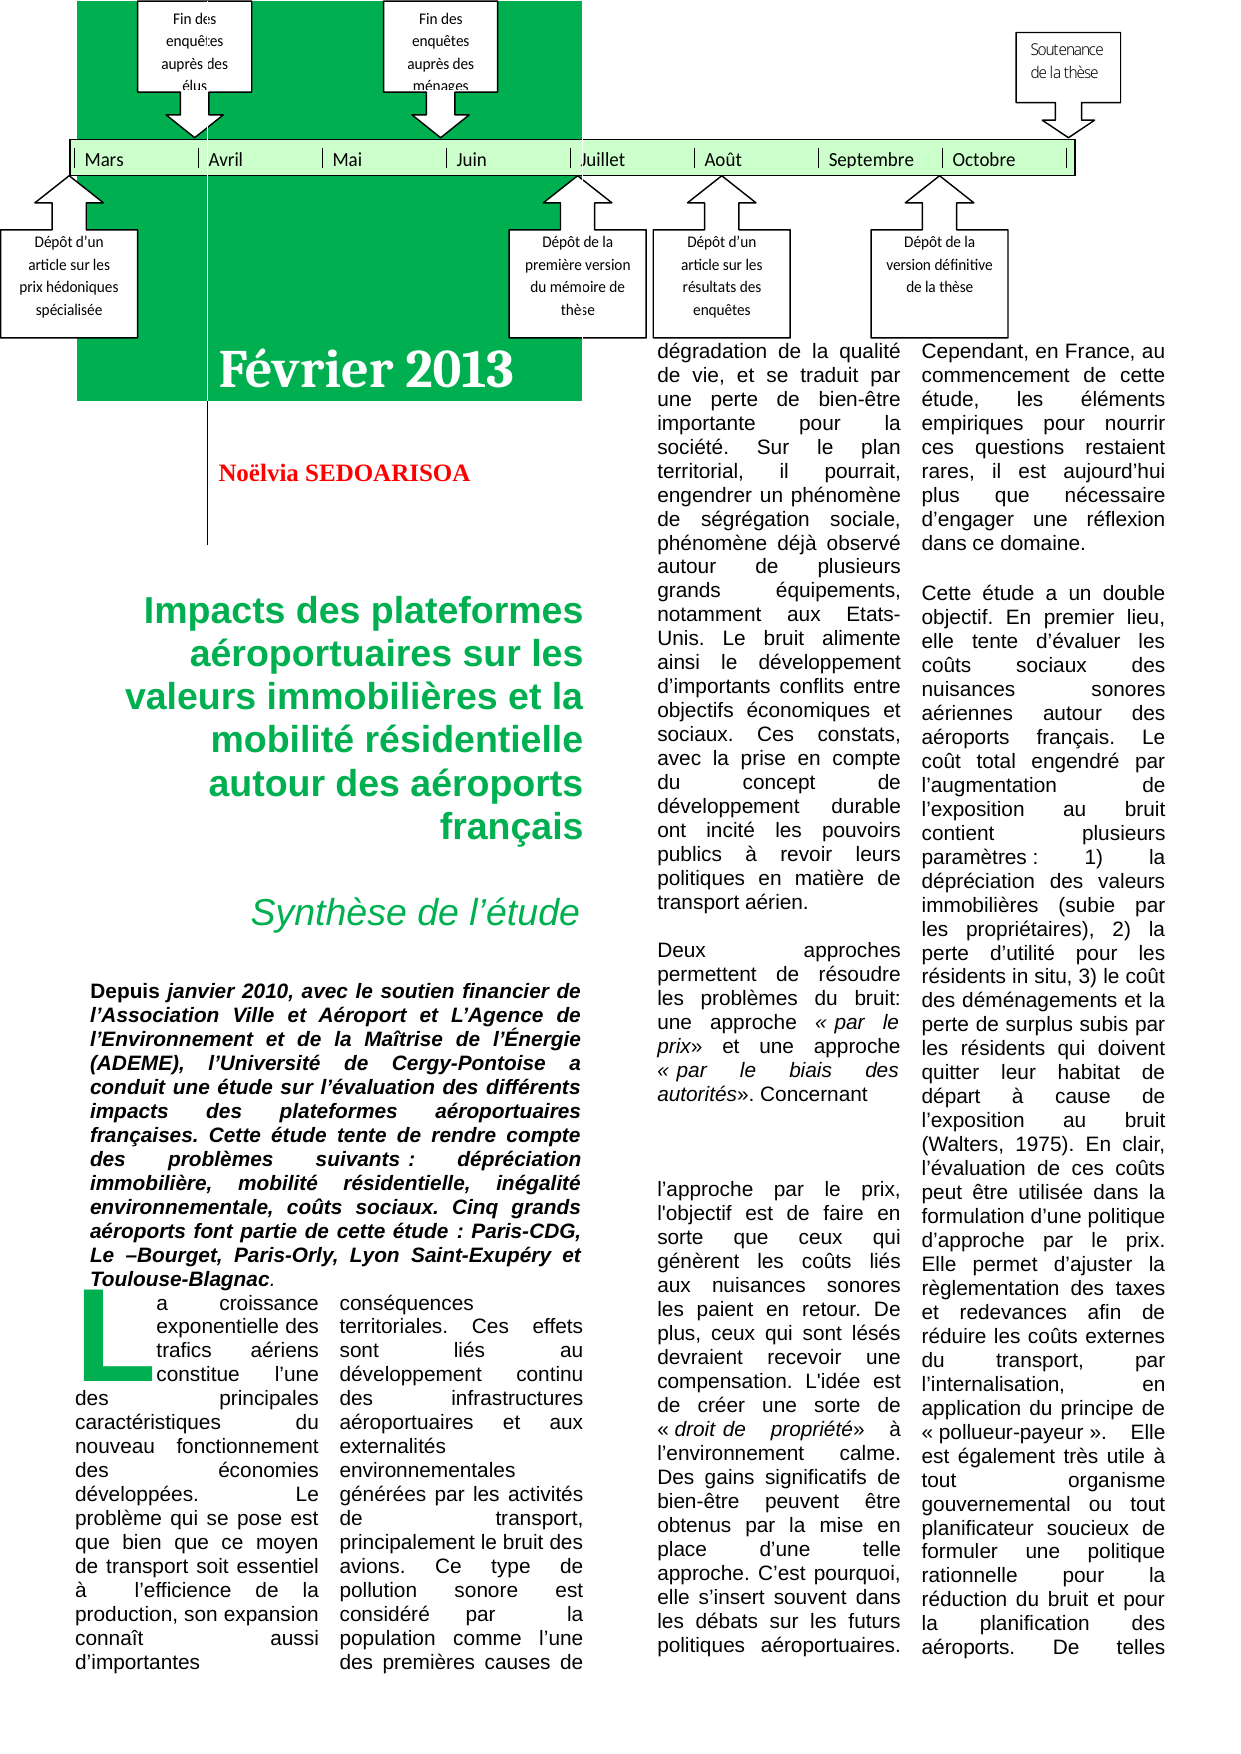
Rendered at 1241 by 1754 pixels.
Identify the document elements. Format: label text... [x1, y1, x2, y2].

table_header Février 2013 [208, 176, 582, 401]
text l’approche par le prix, l'objectif est de faire en sorte que ceux qui génèrent les coûts liés aux nuisances sonores les paient en retour. De plus, ceux qui sont lésés devraient recevoir une compensation. L'idée est de créer une sorte de « droit de propriété» à l’environnement calme. Des gains significatifs de bien-être peuvent être obtenus par la mise en place d’une telle approche. C’est pourquoi, elle s’insert souvent dans les débats sur les futurs politiques aéroportuaires. Cependant, en France, au commencement de cette étude, les éléments empiriques pour nourrir ces questions restaient rares, il est aujourd’hui plus que nécessaire d’engager une réflexion dans ce domaine. [921, 1, 1165, 554]
table_cell [77, 401, 207, 545]
table_cell Noëlvia SEDOARISOA [208, 401, 582, 545]
text Deux approches permettent de résoudre les problèmes du bruit: une approche « par le prix» et une approche « par le biais des autorités». Concernant [657, 938, 901, 1105]
text Depuis janvier 2010, avec le soutien financier de l’Association Ville et Aéroport et L’Agence de l’Environnement et de la Maîtrise de l’Énergie (ADEME), l’Université de Cergy-Pontoise a conduit une étude sur l’évaluation des différents impacts des plateformes aéroportuaires françaises. Cette étude tente de rendre compte des problèmes suivants : dépréciation immobilière, mobilité résidentielle, inégalité environnementale, coûts sociaux. Cinq grands aéroports font partie de cette étude : Paris-CDG, Le –Bourget, Paris-Orly, Lyon Saint-Exupéry et Toulouse-Blagnac. [90, 979, 583, 1290]
text Impacts des plateformes aéroportuaires sur les valeurs immobilières et la mobilité résidentielle autour des aéroports français [90, 588, 583, 847]
text Cette étude a un double objectif. En premier lieu, elle tente d’évaluer les coûts sociaux des nuisances sonores aériennes autour des aéroports français. Le coût total engendré par l’augmentation de l’exposition au bruit contient plusieurs paramètres : 1) la dépréciation des valeurs immobilières (subie par les propriétaires), 2) la perte d’utilité pour les résidents in situ, 3) le coût des déménagements et la perte de surplus subis par les résidents qui doivent quitter leur habitat de départ à cause de l’exposition au bruit (Walters, 1975). En clair, l’évaluation de ces coûts peut être utilisée dans la formulation d’une politique d’approche par le prix. Elle permet d’ajuster la règlementation des taxes et redevances afin de réduire les coûts externes du transport, par l’internalisation, en application du principe de « pollueur-payeur ». Elle est également très utile à tout organisme gouvernemental ou tout planificateur soucieux de formuler une politique rationnelle pour la réduction du bruit et pour la planification des aéroports. De telles [921, 581, 1165, 1659]
table_header [77, 1, 193, 139]
table_header Février 2013 [442, 1, 582, 139]
text La croissance exponentielle des trafics aériens constitue l’une des principales caractéristiques du nouveau fonctionnement des économies développées. Le problème qui se pose est que bien que ce moyen de transport soit essentiel à l’efficience de la production, son expansion connaît aussi d’importantes conséquences territoriales. Ces effets sont liés au développement continu des infrastructures aéroportuaires et aux externalités environnementales générées par les activités de transport, principalement le bruit des avions. Ce type de pollution sonore est considéré par la population comme l’une des premières causes de dégradation de la qualité de vie, et se traduit par une perte de bien-être importante pour la société. Sur le plan territorial, il pourrait, engendrer un phénomène de ségrégation sociale, phénomène déjà observé autour de plusieurs grands équipements, notamment aux Etats-Unis. Le bruit alimente ainsi le développement d’importants conflits entre objectifs économiques et sociaux. Ces constats, avec la prise en compte du concept de développement durable ont incité les pouvoirs publics à revoir leurs politiques en matière de transport aérien. [75, 1290, 319, 1674]
text l’approche par le prix, l'objectif est de faire en sorte que ceux qui génèrent les coûts liés aux nuisances sonores les paient en retour. De plus, ceux qui sont lésés devraient recevoir une compensation. L'idée est de créer une sorte de « droit de propriété» à l’environnement calme. Des gains significatifs de bien-être peuvent être obtenus par la mise en place d’une telle approche. C’est pourquoi, elle s’insert souvent dans les débats sur les futurs politiques aéroportuaires. Cependant, en France, au commencement de cette étude, les éléments empiriques pour nourrir ces questions restaient rares, il est aujourd’hui plus que nécessaire d’engager une réflexion dans ce domaine. [657, 1177, 901, 1656]
table_header [77, 176, 207, 401]
text La croissance exponentielle des trafics aériens constitue l’une des principales caractéristiques du nouveau fonctionnement des économies développées. Le problème qui se pose est que bien que ce moyen de transport soit essentiel à l’efficience de la production, son expansion connaît aussi d’importantes conséquences territoriales. Ces effets sont liés au développement continu des infrastructures aéroportuaires et aux externalités environnementales générées par les activités de transport, principalement le bruit des avions. Ce type de pollution sonore est considéré par la population comme l’une des premières causes de dégradation de la qualité de vie, et se traduit par une perte de bien-être importante pour la société. Sur le plan territorial, il pourrait, engendrer un phénomène de ségrégation sociale, phénomène déjà observé autour de plusieurs grands équipements, notamment aux Etats-Unis. Le bruit alimente ainsi le développement d’importants conflits entre objectifs économiques et sociaux. Ces constats, avec la prise en compte du concept de développement durable ont incité les pouvoirs publics à revoir leurs politiques en matière de transport aérien. [339, 1290, 583, 1674]
text La croissance exponentielle des trafics aériens constitue l’une des principales caractéristiques du nouveau fonctionnement des économies développées. Le problème qui se pose est que bien que ce moyen de transport soit essentiel à l’efficience de la production, son expansion connaît aussi d’importantes conséquences territoriales. Ces effets sont liés au développement continu des infrastructures aéroportuaires et aux externalités environnementales générées par les activités de transport, principalement le bruit des avions. Ce type de pollution sonore est considéré par la population comme l’une des premières causes de dégradation de la qualité de vie, et se traduit par une perte de bien-être importante pour la société. Sur le plan territorial, il pourrait, engendrer un phénomène de ségrégation sociale, phénomène déjà observé autour de plusieurs grands équipements, notamment aux Etats-Unis. Le bruit alimente ainsi le développement d’importants conflits entre objectifs économiques et sociaux. Ces constats, avec la prise en compte du concept de développement durable ont incité les pouvoirs publics à revoir leurs politiques en matière de transport aérien. [657, 176, 901, 914]
text La croissance exponentielle des trafics aériens constitue l’une des principales caractéristiques du nouveau fonctionnement des économies développées. Le problème qui se pose est que bien que ce moyen de transport soit essentiel à l’efficience de la production, son expansion connaît aussi d’importantes conséquences territoriales. Ces effets sont liés au développement continu des infrastructures aéroportuaires et aux externalités environnementales générées par les activités de transport, principalement le bruit des avions. Ce type de pollution sonore est considéré par la population comme l’une des premières causes de dégradation de la qualité de vie, et se traduit par une perte de bien-être importante pour la société. Sur le plan territorial, il pourrait, engendrer un phénomène de ségrégation sociale, phénomène déjà observé autour de plusieurs grands équipements, notamment aux Etats-Unis. Le bruit alimente ainsi le développement d’importants conflits entre objectifs économiques et sociaux. Ces constats, avec la prise en compte du concept de développement durable ont incité les pouvoirs publics à revoir leurs politiques en matière de transport aérien. [657, 1, 901, 139]
table_header Février 2013 [208, 1, 439, 139]
text Synthèse de l’étude [90, 890, 583, 933]
table_header [196, 130, 207, 139]
